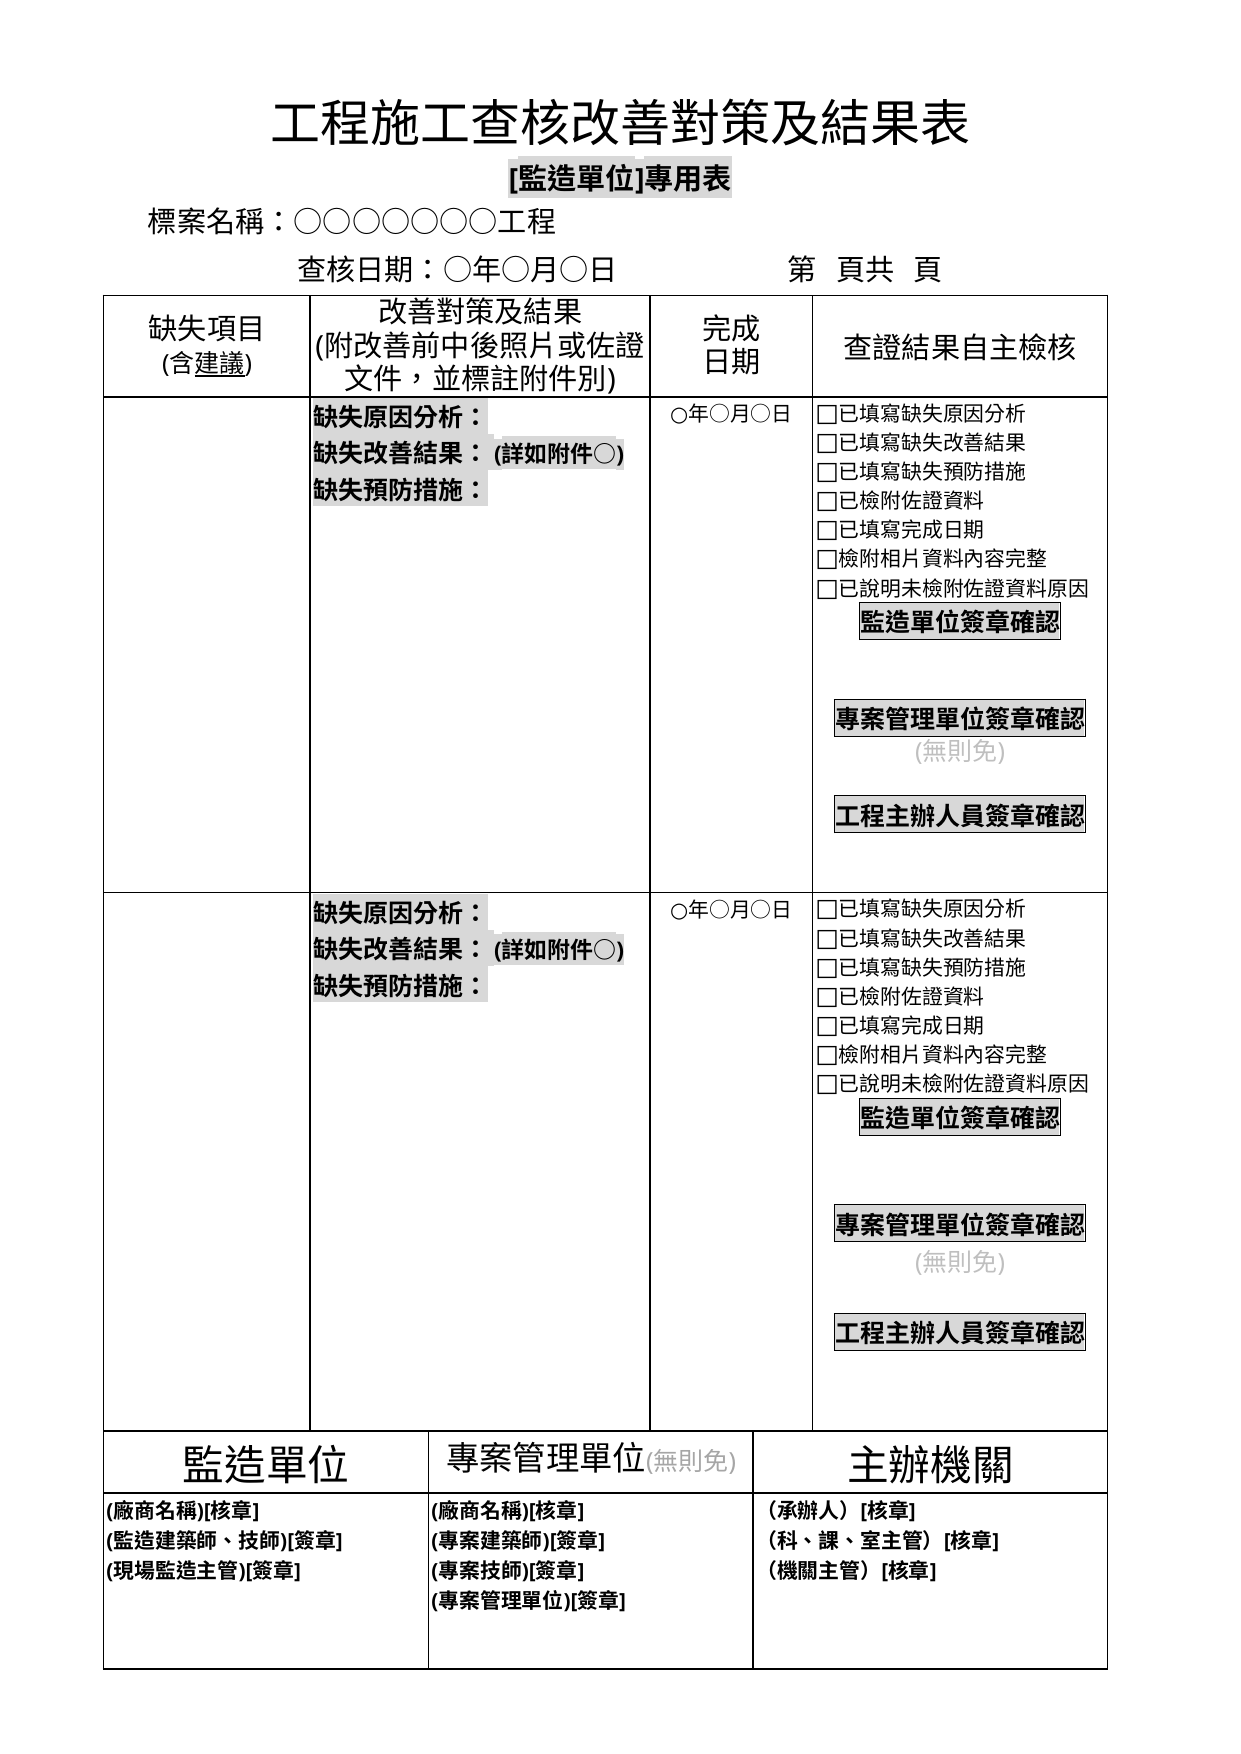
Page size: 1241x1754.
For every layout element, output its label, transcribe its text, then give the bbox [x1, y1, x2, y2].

text 查核日期：○年○月○日 第 頁共 頁 [148, 246, 1092, 289]
table_cell 主辦機關 [754, 1432, 1107, 1492]
table_cell □已填寫缺失原因分析 □已填寫缺失改善結果 □已填寫缺失預防措施 □已檢附佐證資料 □已填寫完成日期 □檢附相片資料內容完整 □已說明未檢附佐證資料原因 監造單位簽章確認 專案管理單位簽章確認 (無則免) 工程主辦人員簽章確認 [813, 893, 1107, 1430]
table_cell ○年○月○日 [651, 893, 812, 1430]
table_header 查證結果自主檢核 [813, 296, 1107, 396]
text 工程施工查核改善對策及結果表 [148, 83, 1092, 156]
table_header 缺失項目 (含建議) [104, 296, 309, 396]
table_cell [104, 893, 309, 1430]
table_header 改善對策及結果 (附改善前中後照片或佐證文件，並標註附件別) [311, 296, 649, 396]
table_cell 缺失原因分析： 缺失改善結果： (詳如附件○) 缺失預防措施： [311, 893, 649, 1430]
table_cell (廠商名稱)[核章] (監造建築師、技師)[簽章] (現場監造主管)[簽章] [104, 1494, 428, 1668]
table_cell 專案管理單位(無則免) [429, 1432, 752, 1492]
table_cell （承辦人）[核章] （科、課、室主管）[核章] （機關主管）[核章] [754, 1494, 1107, 1668]
text 標案名稱：○○○○○○○工程 [148, 198, 1092, 240]
table_cell 缺失原因分析： 缺失改善結果： (詳如附件○) 缺失預防措施： [311, 398, 649, 892]
text [監造單位]專用表 [148, 156, 1092, 198]
table_cell 監造單位 [104, 1432, 428, 1492]
table_header 完成 日期 [651, 296, 812, 396]
table_cell □已填寫缺失原因分析 □已填寫缺失改善結果 □已填寫缺失預防措施 □已檢附佐證資料 □已填寫完成日期 □檢附相片資料內容完整 □已說明未檢附佐證資料原因 監造單位簽章確認 專案管理單位簽章確認 (無則免) 工程主辦人員簽章確認 [813, 398, 1107, 892]
table_cell (廠商名稱)[核章] (專案建築師)[簽章] (專案技師)[簽章] (專案管理單位)[簽章] [429, 1494, 752, 1668]
table_cell ○年○月○日 [651, 398, 812, 892]
table_cell [104, 398, 309, 892]
